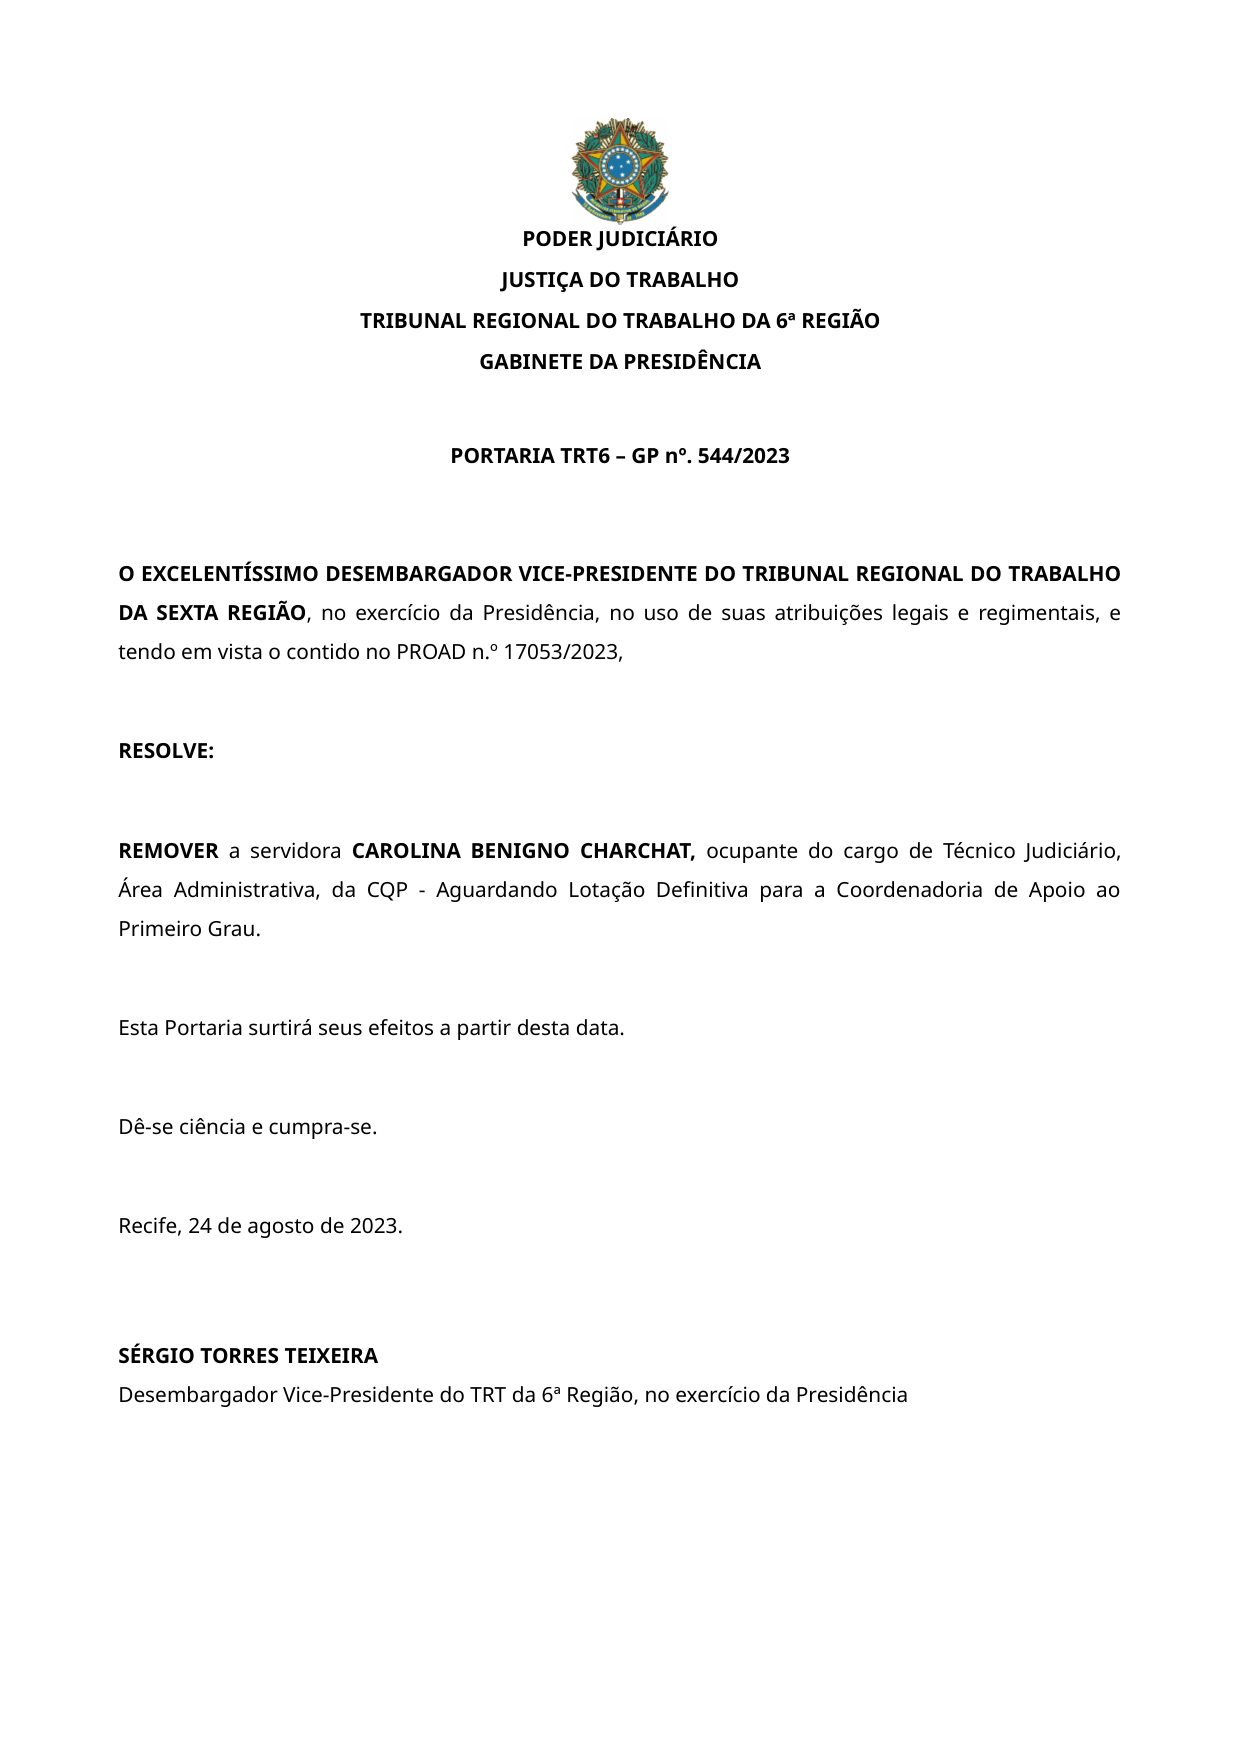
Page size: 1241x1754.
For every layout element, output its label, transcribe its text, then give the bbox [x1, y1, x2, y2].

text Recife, 24 de agosto de 2023. [118, 1212, 1122, 1240]
text Dê-se ciência e cumpra-se. [118, 1112, 1122, 1141]
text Desembargador Vice-Presidente do TRT da 6ª Região, no exercício da Presidência [118, 1380, 1122, 1409]
text Esta Portaria surtirá seus efeitos a partir desta data. [118, 1013, 1122, 1042]
text REMOVER a servidora CAROLINA BENIGNO CHARCHAT, ocupante do cargo de Técnico Judiciário, Área Administrativa, da CQP - Aguardando Lotação Definitiva para a Coordenadoria de Apoio ao Primeiro Grau. [118, 836, 1122, 942]
text TRIBUNAL REGIONAL DO TRABALHO DA 6ª REGIÃO [118, 306, 1122, 335]
text O EXCELENTÍSSIMO DESEMBARGADOR VICE-PRESIDENTE DO TRIBUNAL REGIONAL DO TRABALHO DA SEXTA REGIÃO, no exercício da Presidência, no uso de suas atribuições legais e regimentais, e tendo em vista o contido no PROAD n.º 17053/2023, [118, 559, 1122, 666]
text PORTARIA TRT6 – GP nº. 544/2023 [118, 441, 1122, 469]
text RESOLVE: [118, 737, 1122, 765]
text GABINETE DA PRESIDÊNCIA [118, 347, 1122, 376]
text PODER JUDICIÁRIO [118, 224, 1122, 253]
text SÉRGIO TORRES TEIXEIRA [118, 1341, 1122, 1370]
text JUSTIÇA DO TRABALHO [118, 265, 1122, 294]
